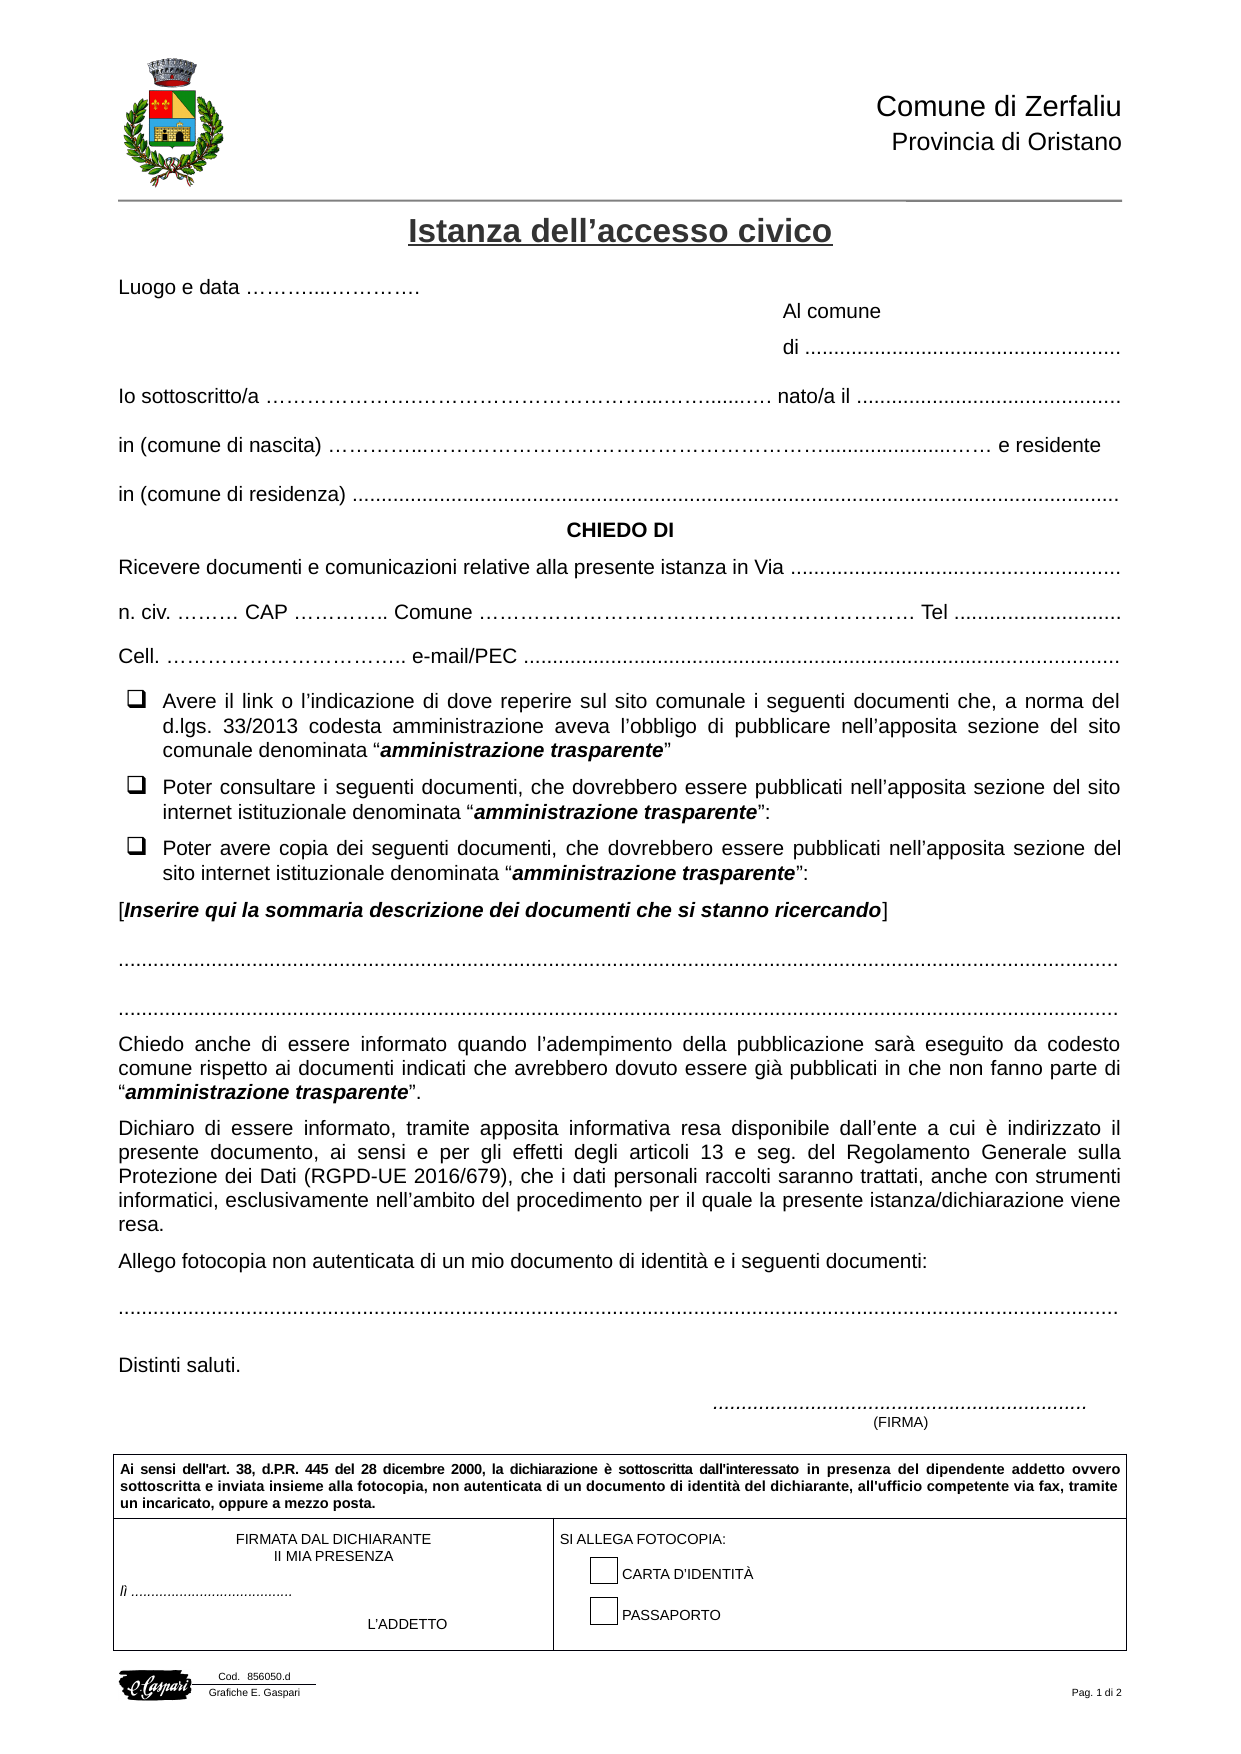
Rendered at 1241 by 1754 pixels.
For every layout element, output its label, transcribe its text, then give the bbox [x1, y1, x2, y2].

text in (comune di nascita) …………...…………………………………………………......................…… e residente [118, 433, 1122, 457]
picture [118, 1669, 192, 1701]
text [Inserire qui la sommaria descrizione dei documenti che si stanno ricercando] [118, 897, 1122, 921]
subtitle Istanza dell’accesso civico [118, 211, 1122, 249]
text Cell. …………………………….. e-mail/PEC [118, 644, 1122, 668]
text di [783, 335, 1122, 359]
text ................................................................. [679, 1389, 1122, 1413]
text Allego fotocopia non autenticata di un mio documento di identità e i seguenti documenti: [118, 1248, 1122, 1272]
list Avere il link o l’indicazione di dove reperire sul sito comunale i seguenti documenti che, a norma del d.lgs. 33/2013 codesta amministrazione aveva l’obbligo di pubblicare nell’apposita sezione del sito comunale denominata “amministrazione trasparente” [125, 689, 1122, 762]
table_cell SI ALLEGA FOTOCOPIA: CARTA D’IDENTITÀ PASSAPORTO [554, 1519, 1126, 1649]
text Provincia di Oristano [224, 127, 1122, 156]
list Poter avere copia dei seguenti documenti, che dovrebbero essere pubblicati nell’apposita sezione del sito internet istituzionale denominata “amministrazione trasparente”: [125, 836, 1122, 885]
table_cell FIRMATA DAL DICHIARANTE II MIA PRESENZA lì ........................................ L’ADDETTO [114, 1519, 553, 1649]
text Comune di Zerfaliu [224, 89, 1122, 122]
text Ricevere documenti e comunicazioni relative alla presente istanza in Via [118, 555, 1122, 579]
picture [122, 58, 224, 189]
text Chiedo anche di essere informato quando l’adempimento della pubblicazione sarà eseguito da codesto comune rispetto ai documenti indicati che avrebbero dovuto essere già pubblicati in che non fanno parte di “amministrazione trasparente”. [118, 1032, 1122, 1104]
table_header Ai sensi dell'art. 38, d.P.R. 445 del 28 dicembre 2000, la dichiarazione è sottoscritta dall'interessato in presenza del dipendente addetto ovvero sottoscritta e inviata insieme alla fotocopia, non autenticata di un documento di identità del dichiarante, all'ufficio competente via fax, tramite un incaricato, oppure a mezzo posta. [114, 1455, 1126, 1517]
list Poter consultare i seguenti documenti, che dovrebbero essere pubblicati nell’apposita sezione del sito internet istituzionale denominata “amministrazione trasparente”: [125, 774, 1122, 823]
text CHIEDO DI [118, 518, 1122, 542]
text n. civ. ……… CAP ………….. Comune ……………………………………………………… Tel [118, 599, 1122, 623]
text Luogo e data ………....…………. [118, 274, 1122, 298]
text Al comune [783, 298, 1122, 322]
text in (comune di residenza) [118, 482, 1122, 506]
text Dichiaro di essere informato, tramite apposita informativa resa disponibile dall’ente a cui è indirizzato il presente documento, ai sensi e per gli effetti degli articoli 13 e seg. del Regolamento Generale sulla Protezione dei Dati (RGPD-UE 2016/679), che i dati personali raccolti saranno trattati, anche con strumenti informatici, esclusivamente nell’ambito del procedimento per il quale la presente istanza/dichiarazione viene resa. [118, 1116, 1122, 1236]
text Distinti saluti. [118, 1353, 1122, 1377]
text Io sottoscritto/a ………………….……………………………...…….......…. nato/a il [118, 384, 1122, 408]
text (FIRMA) [679, 1413, 1122, 1430]
